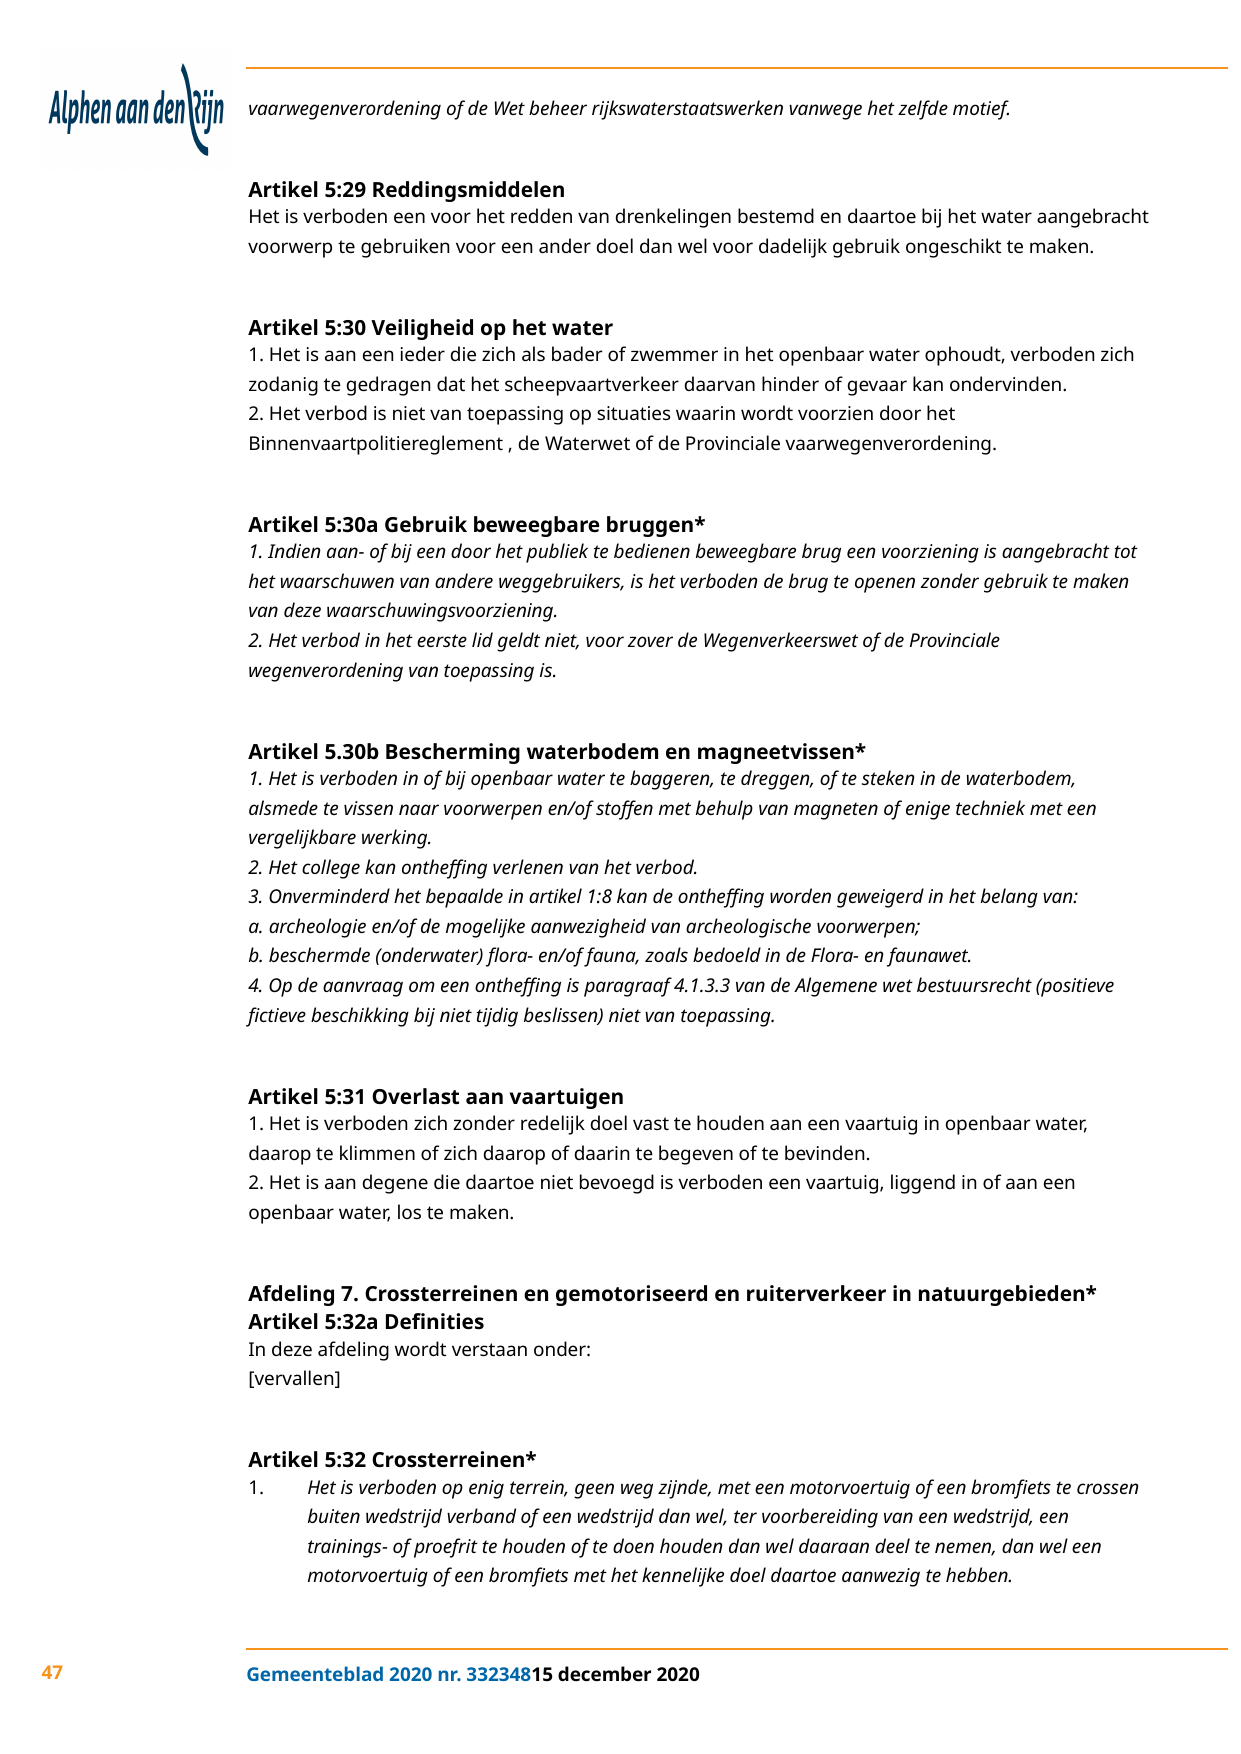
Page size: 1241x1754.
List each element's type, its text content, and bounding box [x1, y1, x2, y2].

text Artikel 5:32 Crossterreinen* [248, 1446, 1152, 1474]
text 3. Onverminderd het bepaalde in artikel 1:8 kan de ontheffing worden geweigerd in het belang van: [248, 883, 1152, 909]
text 1. Het is verboden in of bij openbaar water te baggeren, te dreggen, of te steken in de waterbodem, alsmede te vissen naar voorwerpen en/of stoffen met behulp van magneten of enige techniek met een vergelijkbare werking. [248, 765, 1152, 850]
list Het is verboden op enig terrein, geen weg zijnde, met een motorvoertuig of een bromfiets te crossen buiten wedstrijd verband of een wedstrijd dan wel, ter voorbereiding van een wedstrijd, een trainings- of proefrit te houden of te doen houden dan wel daaraan deel te nemen, dan wel een motorvoertuig of een bromfiets met het kennelijke doel daartoe aanwezig te hebben. [248, 1474, 1152, 1588]
text 2. Het college kan ontheffing verlenen van het verbod. [248, 854, 1152, 880]
text 4. Op de aanvraag om een ontheffing is paragraaf 4.1.3.3 van de Algemene wet bestuursrecht (positieve fictieve beschikking bij niet tijdig beslissen) niet van toepassing. [248, 972, 1152, 1028]
text 1. Het is verboden zich zonder redelijk doel vast te houden aan een vaartuig in openbaar water, daarop te klimmen of zich daarop of daarin te begeven of te bevinden. [248, 1110, 1152, 1166]
text Artikel 5.30b Bescherming waterbodem en magneetvissen* [248, 737, 1152, 765]
text Artikel 5:30 Veiligheid op het water [248, 313, 1152, 341]
text Afdeling 7. Crossterreinen en gemotoriseerd en ruiterverkeer in natuurgebieden* Artikel 5:32a Definities [248, 1279, 1152, 1336]
text 2. Het verbod in het eerste lid geldt niet, voor zover de Wegenverkeerswet of de Provinciale wegenverordening van toepassing is. [248, 627, 1152, 682]
text Artikel 5:30a Gebruik beweegbare bruggen* [248, 510, 1152, 538]
text vaarwegenverordening of de Wet beheer rijkswaterstaatswerken vanwege het zelfde motief. [248, 95, 1152, 121]
text 2. Het is aan degene die daartoe niet bevoegd is verboden een vaartuig, liggend in of aan een openbaar water, los te maken. [248, 1169, 1152, 1225]
text [vervallen] [248, 1366, 1152, 1391]
text b. beschermde (onderwater) flora- en/of fauna, zoals bedoeld in de Flora- en faunawet. [248, 943, 1152, 968]
text 2. Het verbod is niet van toepassing op situaties waarin wordt voorzien door het Binnenvaartpolitiereglement , de Waterwet of de Provinciale vaarwegenverordening. [248, 400, 1152, 456]
text 1. Indien aan- of bij een door het publiek te bedienen beweegbare brug een voorziening is aangebracht tot het waarschuwen van andere weggebruikers, is het verboden de brug te openen zonder gebruik te maken van deze waarschuwingsvoorziening. [248, 538, 1152, 623]
text 1. Het is aan een ieder die zich als bader of zwemmer in het openbaar water ophoudt, verboden zich zodanig te gedragen dat het scheepvaartverkeer daarvan hinder of gevaar kan ondervinden. [248, 341, 1152, 397]
text Artikel 5:29 Reddingsmiddelen [248, 175, 1152, 203]
text Artikel 5:31 Overlast aan vaartuigen [248, 1082, 1152, 1110]
text Het is verboden een voor het redden van drenkelingen bestemd en daartoe bij het water aangebracht voorwerp te gebruiken voor een ander doel dan wel voor dadelijk gebruik ongeschikt te maken. [248, 203, 1152, 258]
text a. archeologie en/of de mogelijke aanwezigheid van archeologische voorwerpen; [248, 913, 1152, 939]
picture [41, 47, 231, 172]
text In deze afdeling wordt verstaan onder: [248, 1336, 1152, 1362]
